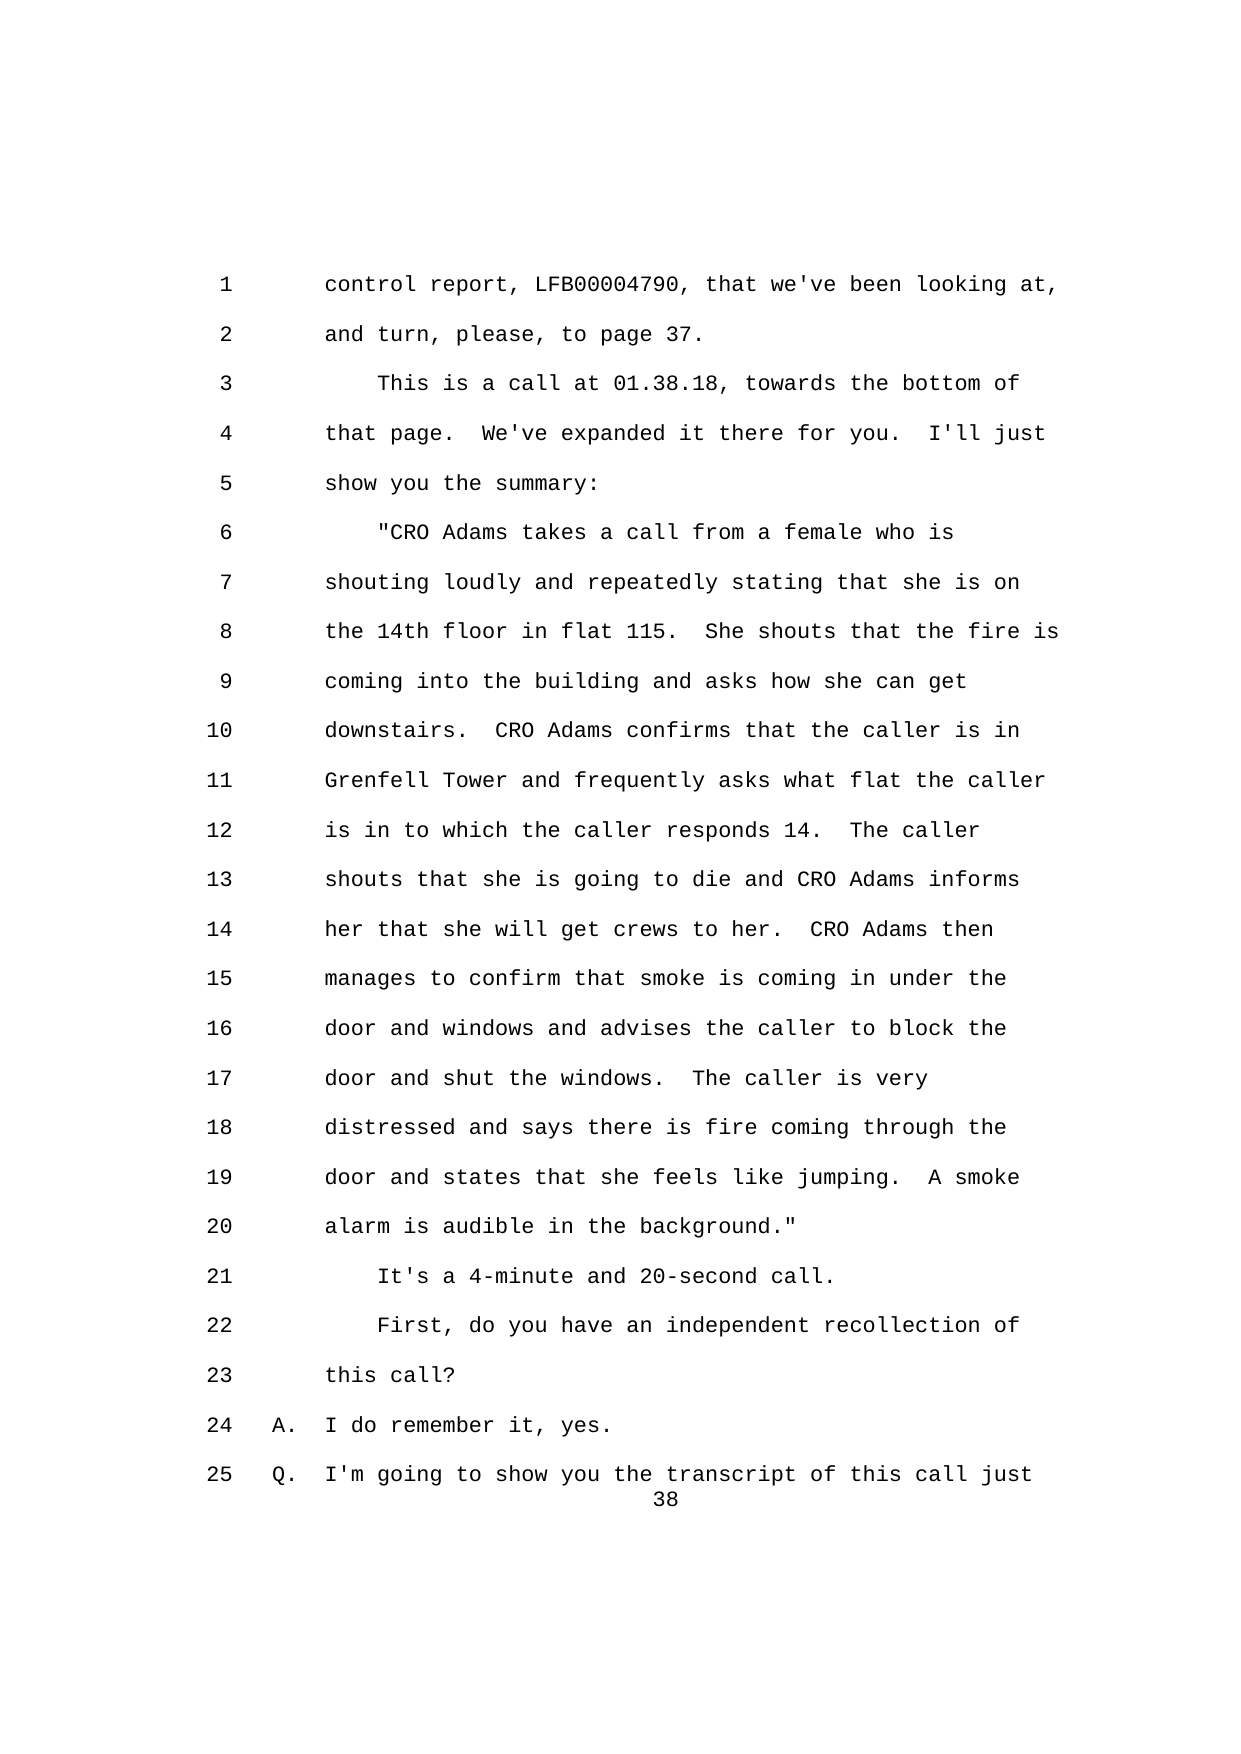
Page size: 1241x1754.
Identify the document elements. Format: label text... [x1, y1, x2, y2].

text 12 is in to which the caller responds 14. The caller [75, 819, 1165, 843]
text 4 that page. We've expanded it there for you. I'll just [75, 422, 1165, 447]
text 3 This is a call at 01.38.18, towards the bottom of [75, 372, 1165, 397]
text 23 this call? [75, 1364, 1165, 1389]
text 5 show you the summary: [75, 472, 1165, 496]
text 6 "CRO Adams takes a call from a female who is [75, 521, 1165, 546]
text 24 A. I do remember it, yes. [75, 1414, 1165, 1438]
text 15 manages to confirm that smoke is coming in under the [75, 967, 1165, 992]
text 25 Q. I'm going to show you the transcript of this call just [75, 1463, 1165, 1488]
text 20 alarm is audible in the background." [75, 1215, 1165, 1240]
text 11 Grenfell Tower and frequently asks what flat the caller [75, 769, 1165, 794]
text 21 It's a 4-minute and 20-second call. [75, 1265, 1165, 1290]
text 22 First, do you have an independent recollection of [75, 1314, 1165, 1339]
text 17 door and shut the windows. The caller is very [75, 1067, 1165, 1091]
text 8 the 14th floor in flat 115. She shouts that the fire is [75, 620, 1165, 645]
text 7 shouting loudly and repeatedly stating that she is on [75, 571, 1165, 596]
text 14 her that she will get crews to her. CRO Adams then [75, 918, 1165, 943]
text 13 shouts that she is going to die and CRO Adams informs [75, 868, 1165, 893]
text 19 door and states that she feels like jumping. A smoke [75, 1166, 1165, 1191]
text 2 and turn, please, to page 37. [75, 323, 1165, 348]
text 10 downstairs. CRO Adams confirms that the caller is in [75, 719, 1165, 744]
text 9 coming into the building and asks how she can get [75, 670, 1165, 695]
text 1 control report, LFB00004790, that we've been looking at, [75, 273, 1165, 298]
text 16 door and windows and advises the caller to block the [75, 1017, 1165, 1042]
text 38 [75, 1488, 1165, 1513]
text 18 distressed and says there is fire coming through the [75, 1116, 1165, 1141]
